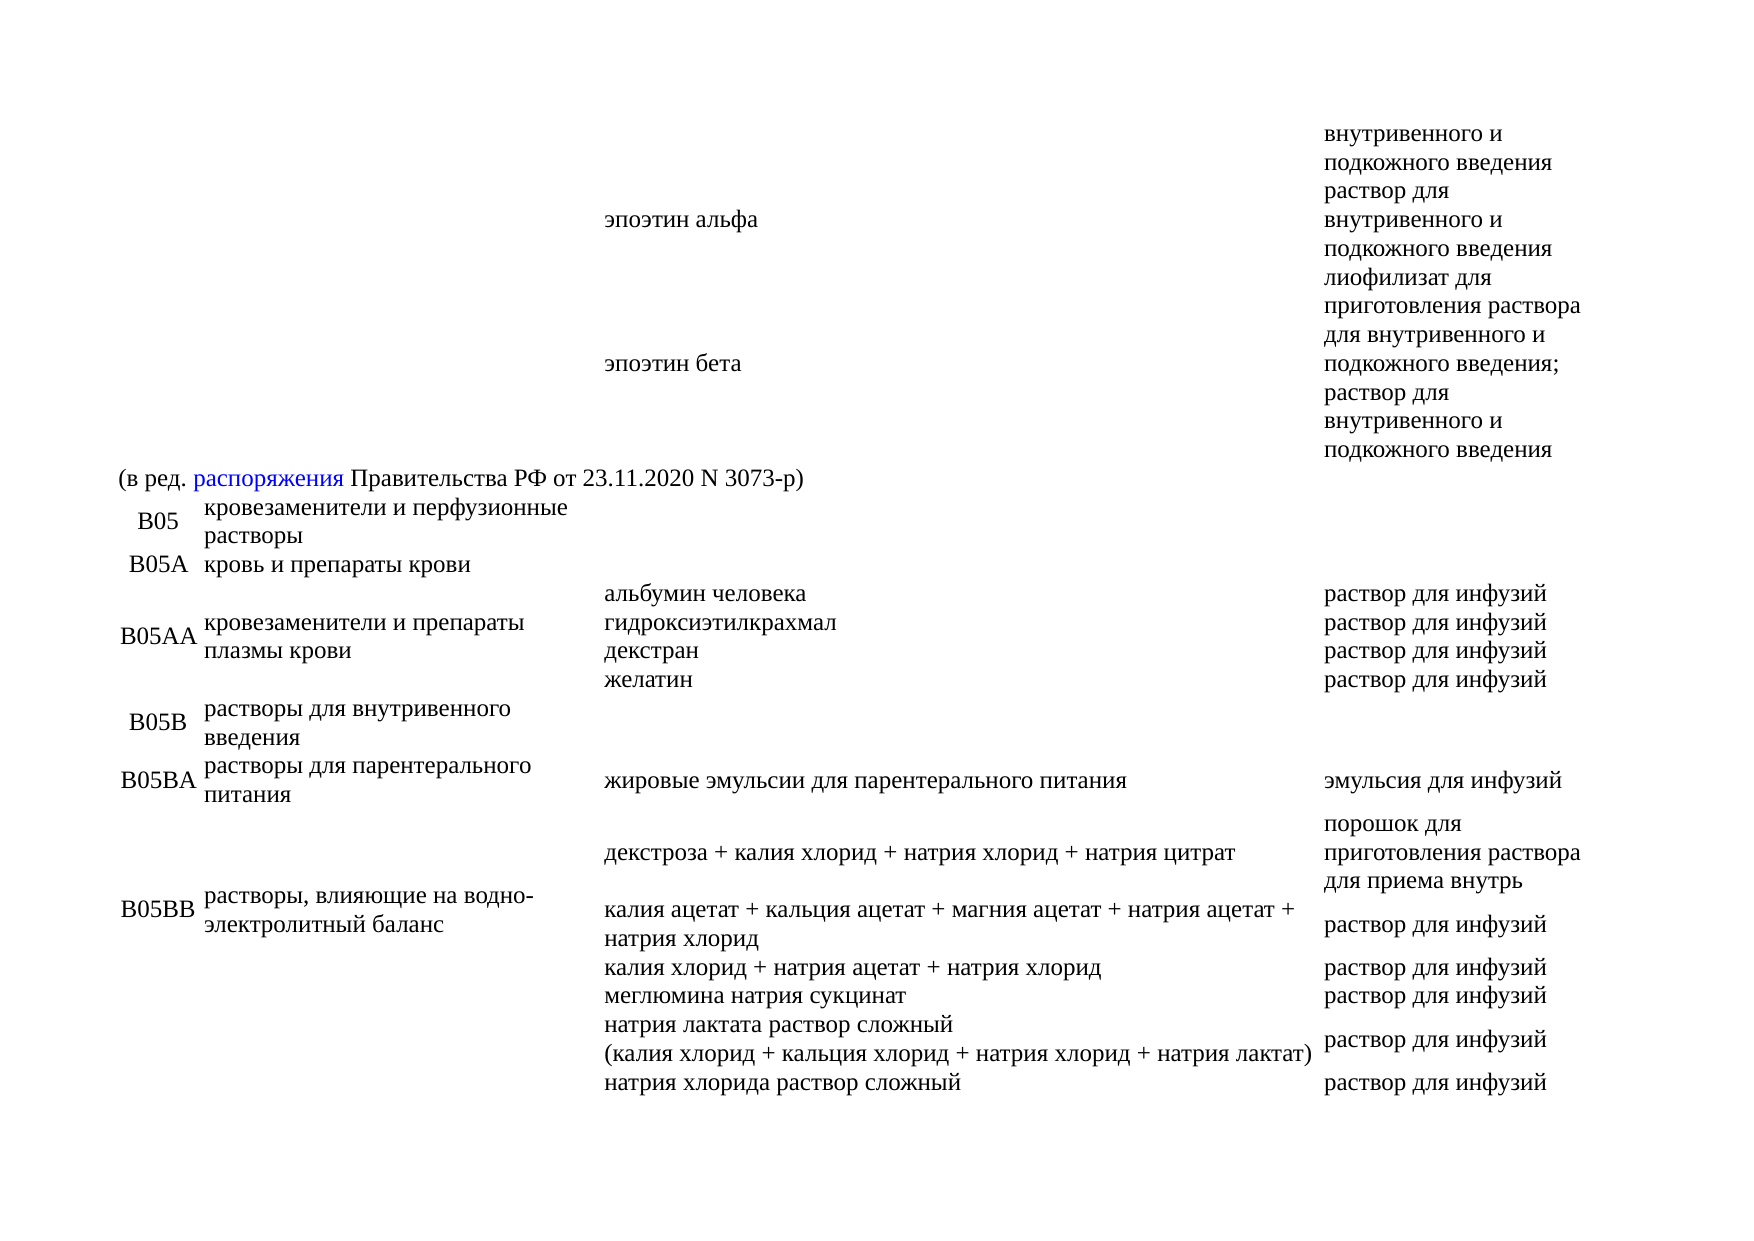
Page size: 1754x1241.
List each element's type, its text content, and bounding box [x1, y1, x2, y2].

table_cell B05AA [118, 578, 204, 693]
table_cell натрия лактата раствор сложный (калия хлорид + кальция хлорид + натрия хлорид + натрия лактат) [604, 1009, 1324, 1067]
table_cell B05BA [118, 751, 204, 808]
table_cell [604, 118, 1324, 176]
table_cell калия ацетат + кальция ацетат + магния ацетат + натрия ацетат + натрия хлорид [604, 894, 1324, 952]
table_cell [118, 262, 204, 463]
table_cell эпоэтин альфа [604, 176, 1324, 262]
table_cell желатин [604, 664, 1324, 693]
table_cell меглюмина натрия сукцинат [604, 981, 1324, 1009]
table_cell раствор для внутривенного и подкожного введения [1324, 176, 1607, 262]
table_cell раствор для инфузий [1324, 664, 1607, 693]
table_cell раствор для инфузий [1324, 952, 1607, 981]
table_cell B05BB [118, 808, 204, 1009]
table_cell [204, 1009, 604, 1067]
table_cell кровь и препараты крови [204, 549, 604, 578]
table_cell [1324, 492, 1607, 549]
table_cell эпоэтин бета [604, 262, 1324, 463]
table_cell (в ред. распоряжения Правительства РФ от 23.11.2020 N 3073-р) [118, 463, 1607, 492]
table_cell [604, 492, 1324, 549]
table_cell растворы, влияющие на водно-электролитный баланс [204, 808, 604, 1009]
table_cell раствор для инфузий [1324, 636, 1607, 664]
table_cell лиофилизат для приготовления раствора для внутривенного и подкожного введения; раствор для внутривенного и подкожного введения [1324, 262, 1607, 463]
table_cell [118, 118, 204, 176]
table_cell жировые эмульсии для парентерального питания [604, 751, 1324, 808]
table_cell кровезаменители и перфузионные растворы [204, 492, 604, 549]
table_cell B05 [118, 492, 204, 549]
table_cell внутривенного и подкожного введения [1324, 118, 1607, 176]
table_cell [1324, 693, 1607, 751]
table_cell растворы для парентерального питания [204, 751, 604, 808]
table_cell раствор для инфузий [1324, 607, 1607, 636]
table_cell эмульсия для инфузий [1324, 751, 1607, 808]
table_cell [118, 1067, 204, 1096]
table_cell раствор для инфузий [1324, 981, 1607, 1009]
table_cell B05B [118, 693, 204, 751]
table_cell [1324, 549, 1607, 578]
table_cell [204, 118, 604, 176]
table_cell [118, 1009, 204, 1067]
table_cell кровезаменители и препараты плазмы крови [204, 578, 604, 693]
table_cell раствор для инфузий [1324, 894, 1607, 952]
table_cell раствор для инфузий [1324, 578, 1607, 607]
table_cell раствор для инфузий [1324, 1067, 1607, 1096]
table_cell [604, 693, 1324, 751]
table_cell декстроза + калия хлорид + натрия хлорид + натрия цитрат [604, 808, 1324, 894]
table_cell порошок для приготовления раствора для приема внутрь [1324, 808, 1607, 894]
table_cell B05A [118, 549, 204, 578]
table_cell натрия хлорида раствор сложный [604, 1067, 1324, 1096]
table_cell альбумин человека [604, 578, 1324, 607]
table_cell [204, 1067, 604, 1096]
table_cell декстран [604, 636, 1324, 664]
table_cell калия хлорид + натрия ацетат + натрия хлорид [604, 952, 1324, 981]
table_cell [604, 549, 1324, 578]
table_cell раствор для инфузий [1324, 1009, 1607, 1067]
table_cell гидроксиэтилкрахмал [604, 607, 1324, 636]
table_cell растворы для внутривенного введения [204, 693, 604, 751]
table_cell [204, 176, 604, 262]
table_cell [118, 176, 204, 262]
table_cell [204, 262, 604, 463]
